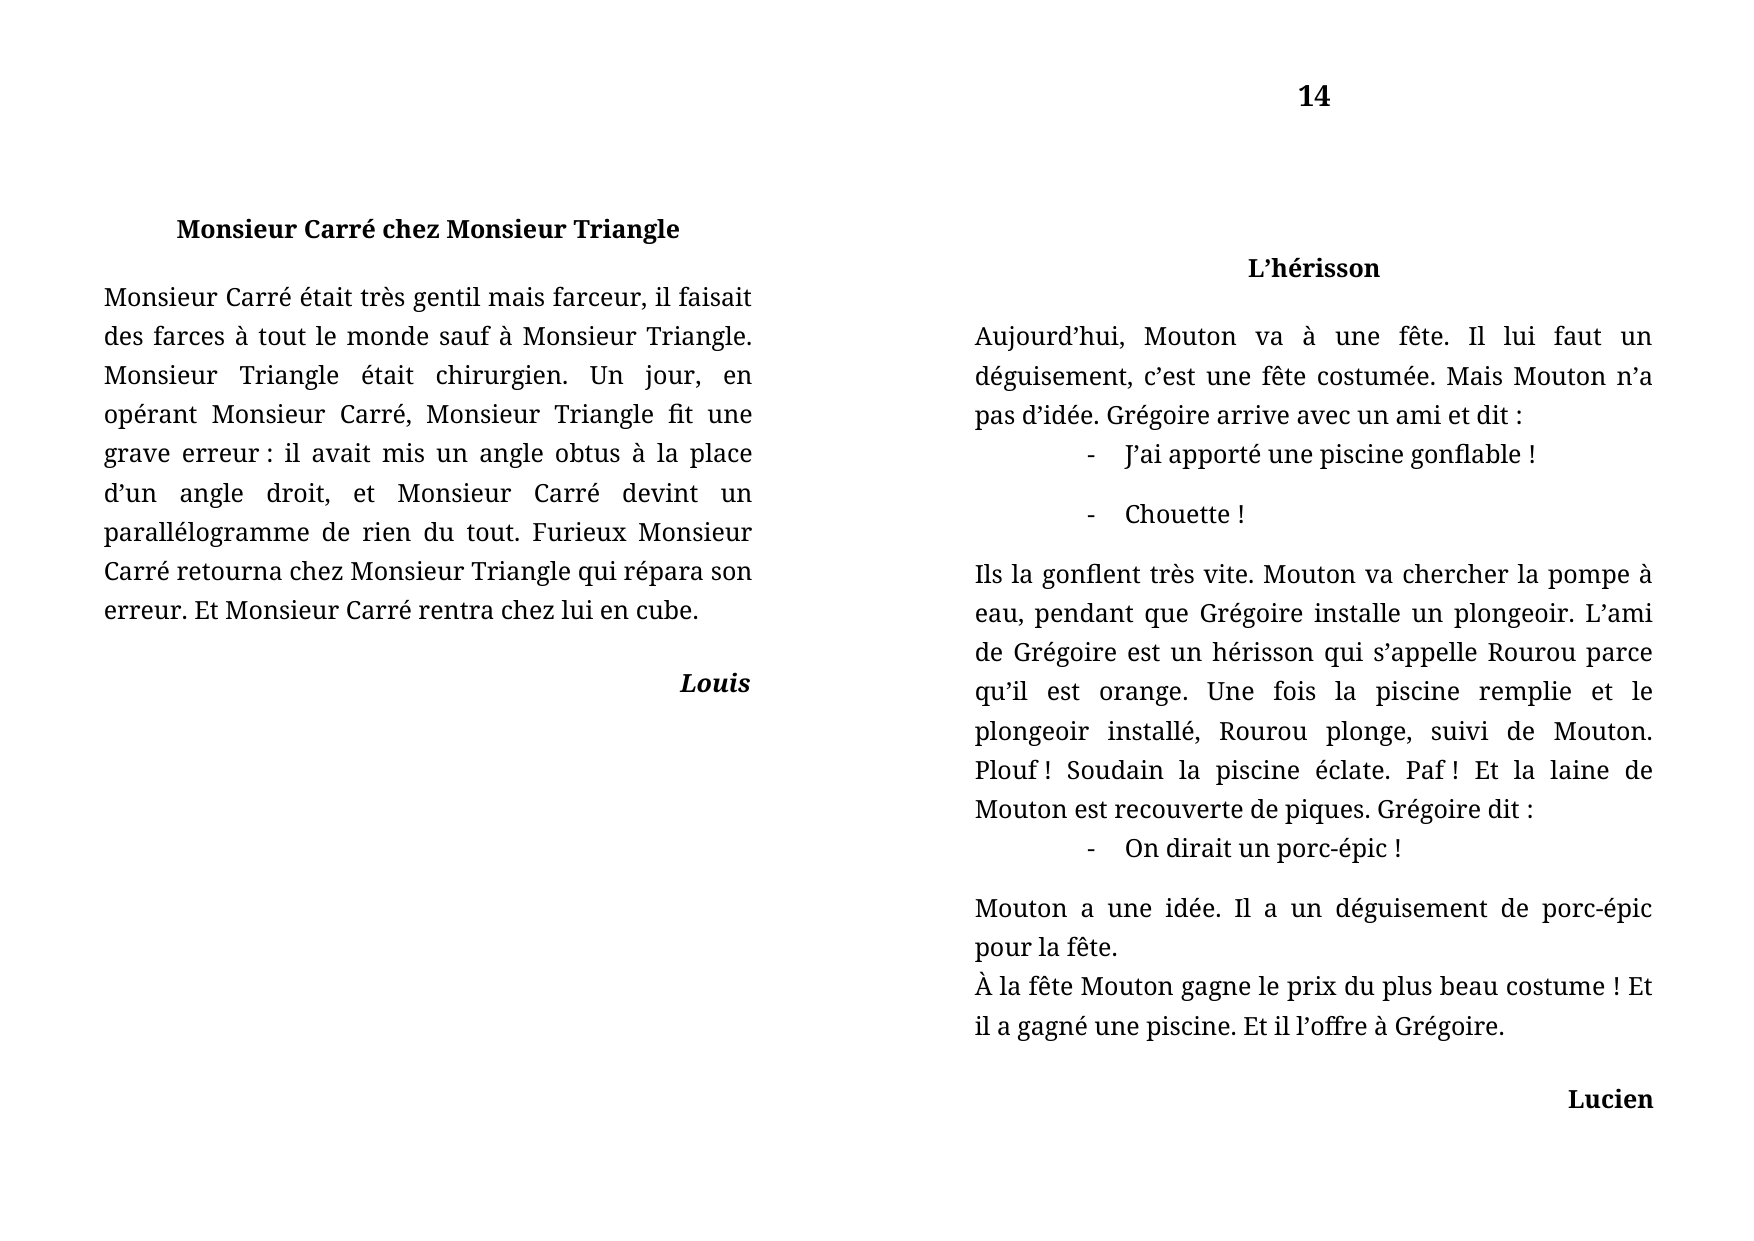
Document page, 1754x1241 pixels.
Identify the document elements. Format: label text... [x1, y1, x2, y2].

list On dirait un porc-épic ! [1087, 831, 1654, 865]
text Aujourd’hui, Mouton va à une fête. Il lui faut un déguisement, c’est une fête costumée. Mais Mouton n’a pas d’idée. Grégoire arrive avec un ami et dit : [974, 319, 1654, 431]
text Monsieur Carré était très gentil mais farceur, il faisait des farces à tout le monde sauf à Monsieur Triangle. Monsieur Triangle était chirurgien. Un jour, en opérant Monsieur Carré, Monsieur Triangle fit une grave erreur : il avait mis un angle obtus à la place d’un angle droit, et Monsieur Carré devint un parallélogramme de rien du tout. Furieux Monsieur Carré retourna chez Monsieur Triangle qui répara son erreur. Et Monsieur Carré rentra chez lui en cube. [103, 279, 753, 627]
text Lucien [974, 1081, 1654, 1116]
text 14 [974, 75, 1654, 115]
text Monsieur Carré chez Monsieur Triangle [103, 211, 753, 245]
text Louis [103, 666, 753, 700]
text L’hérisson [974, 251, 1654, 285]
text Ils la gonflent très vite. Mouton va chercher la pompe à eau, pendant que Grégoire installe un plongeoir. L’ami de Grégoire est un hérisson qui s’appelle Rourou parce qu’il est orange. Une fois la piscine remplie et le plongeoir installé, Rourou plonge, suivi de Mouton. Plouf ! Soudain la piscine éclate. Paf ! Et la laine de Mouton est recouverte de piques. Grégoire dit : [974, 557, 1654, 826]
list Chouette ! [1087, 497, 1654, 531]
list J’ai apporté une piscine gonflable ! [1087, 437, 1654, 471]
text À la fête Mouton gagne le prix du plus beau costume ! Et il a gagné une piscine. Et il l’offre à Grégoire. [974, 969, 1654, 1042]
text Mouton a une idée. Il a un déguisement de porc-épic pour la fête. [974, 891, 1654, 964]
